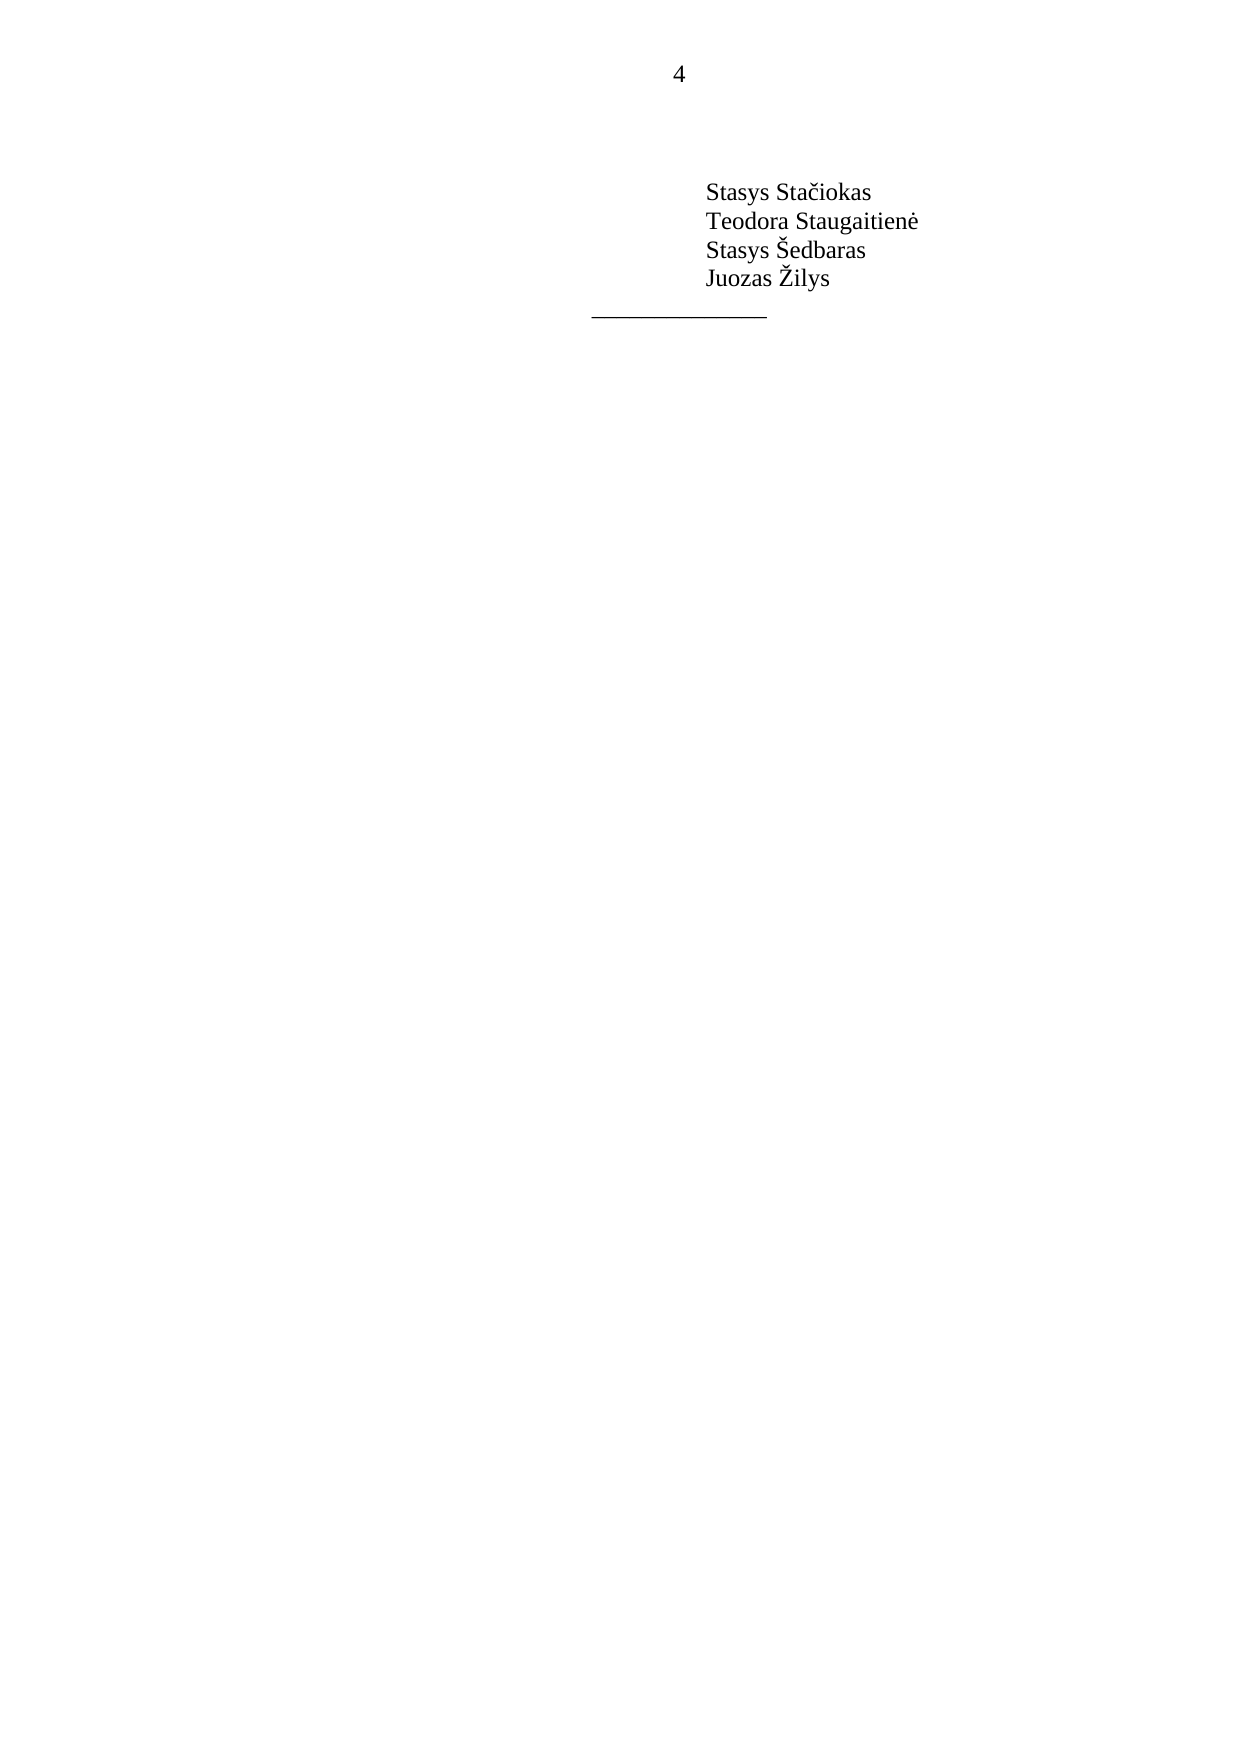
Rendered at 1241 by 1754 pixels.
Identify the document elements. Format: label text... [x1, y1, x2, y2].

text ______________ [177, 292, 1181, 321]
text Stasys Šedbaras [177, 235, 1181, 263]
text Juozas Žilys [177, 263, 1181, 292]
text Stasys Stačiokas [177, 177, 1181, 206]
text Teodora Staugaitienė [177, 206, 1181, 235]
